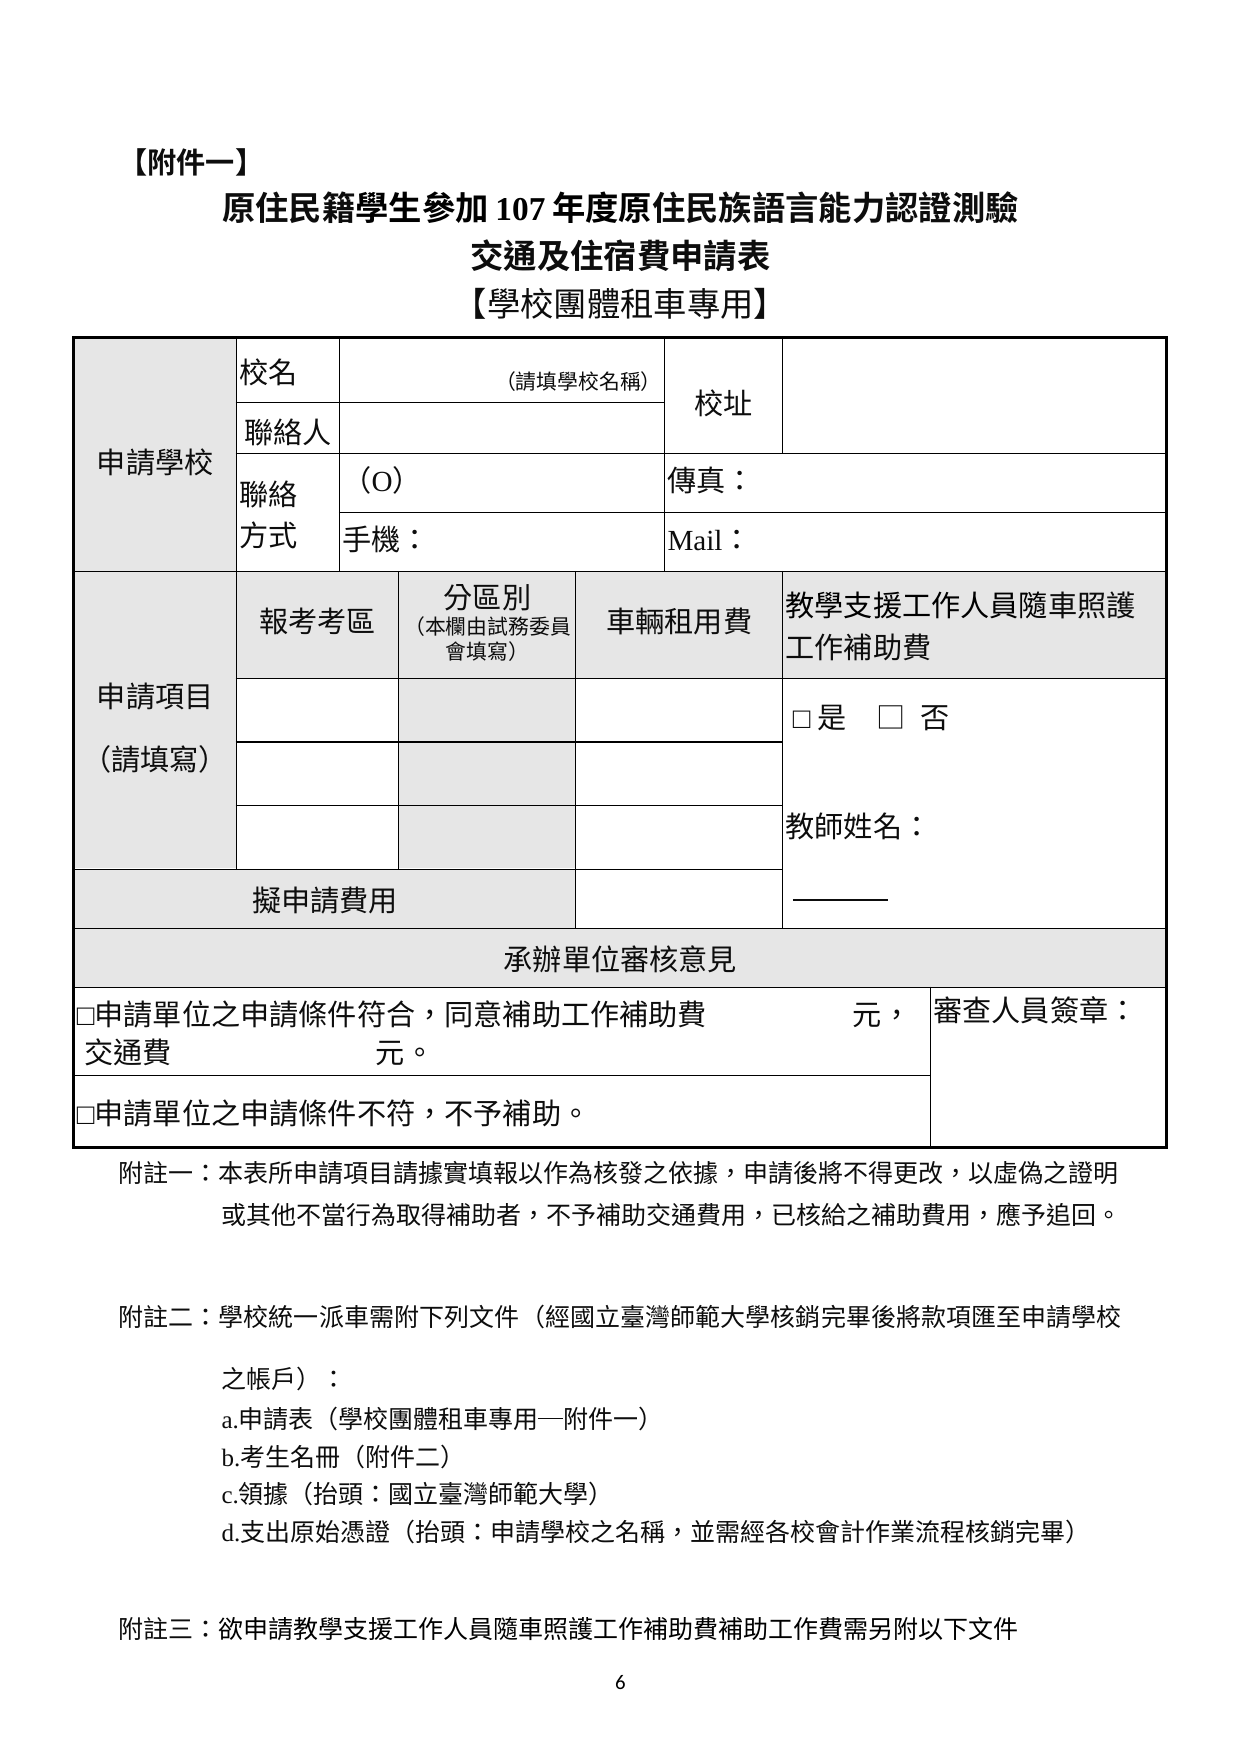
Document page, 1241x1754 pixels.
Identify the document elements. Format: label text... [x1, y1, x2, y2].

text 原住民籍學生參加107年度原住民族語言能力認證測驗 [118, 182, 1122, 230]
table_header [783, 339, 1165, 453]
table_cell 傳真： [665, 454, 1165, 512]
table_cell 車輛租用費 [576, 572, 782, 678]
table_cell [399, 806, 575, 868]
table_cell □申請單位之申請條件符合，同意補助工作補助費 元， 交通費 元。 [75, 988, 930, 1075]
table_header 校名 [237, 339, 339, 402]
text 【學校團體租車專用】 [118, 278, 1122, 326]
table_cell 教學支援工作人員隨車照護工作補助費 [783, 572, 1165, 678]
text c.領據（抬頭：國立臺灣師範大學） [118, 1473, 1122, 1511]
table_header 申請學校 [75, 339, 236, 571]
table_cell [237, 679, 398, 741]
table_cell [576, 806, 782, 868]
text b.考生名冊（附件二） [118, 1436, 1122, 1473]
table_header （請填學校名稱） [340, 339, 664, 402]
text a.申請表（學校團體租車專用─附件一） [118, 1398, 1122, 1436]
table_cell 擬申請費用 [75, 870, 575, 928]
text 附註二：學校統一派車需附下列文件（經國立臺灣師範大學核銷完畢後將款項匯至申請學校之帳戶）： [118, 1273, 1122, 1398]
table_cell □ 是 □ 否 教師姓名： [783, 679, 1165, 928]
table_cell [576, 870, 782, 928]
table_cell [340, 403, 664, 453]
table_cell 分區別 （本欄由試務委員會填寫） [399, 572, 575, 678]
table_cell [237, 743, 398, 805]
table_header 校址 [665, 339, 782, 453]
table_cell 聯絡人 [237, 403, 339, 453]
table_cell 聯絡 方式 [237, 454, 339, 571]
table_cell 報考考區 [237, 572, 398, 678]
text 【附件一】 [118, 140, 1122, 182]
table_cell [576, 743, 782, 805]
table_cell 承辦單位審核意見 [75, 929, 1165, 987]
table_cell 申請項目 （請填寫） [75, 572, 236, 868]
text d.支出原始憑證（抬頭：申請學校之名稱，並需經各校會計作業流程核銷完畢） [118, 1511, 1122, 1548]
table_cell [576, 679, 782, 741]
table_cell 手機： [340, 513, 664, 571]
text 附註三：欲申請教學支援工作人員隨車照護工作補助費補助工作費需另附以下文件 [118, 1586, 1122, 1648]
table_cell 審查人員簽章： [931, 988, 1165, 1146]
table_cell [237, 806, 398, 868]
table_cell [399, 679, 575, 741]
table_cell [399, 743, 575, 805]
table_cell （O） [340, 454, 664, 512]
table_cell □申請單位之申請條件不符，不予補助。 [75, 1076, 930, 1146]
text 附註一：本表所申請項目請據實填報以作為核發之依據，申請後將不得更改，以虛偽之證明或其他不當行為取得補助者，不予補助交通費用，已核給之補助費用，應予追回。 [118, 1149, 1122, 1232]
text 交通及住宿費申請表 [118, 230, 1122, 278]
table_cell Mail： [665, 513, 1165, 571]
